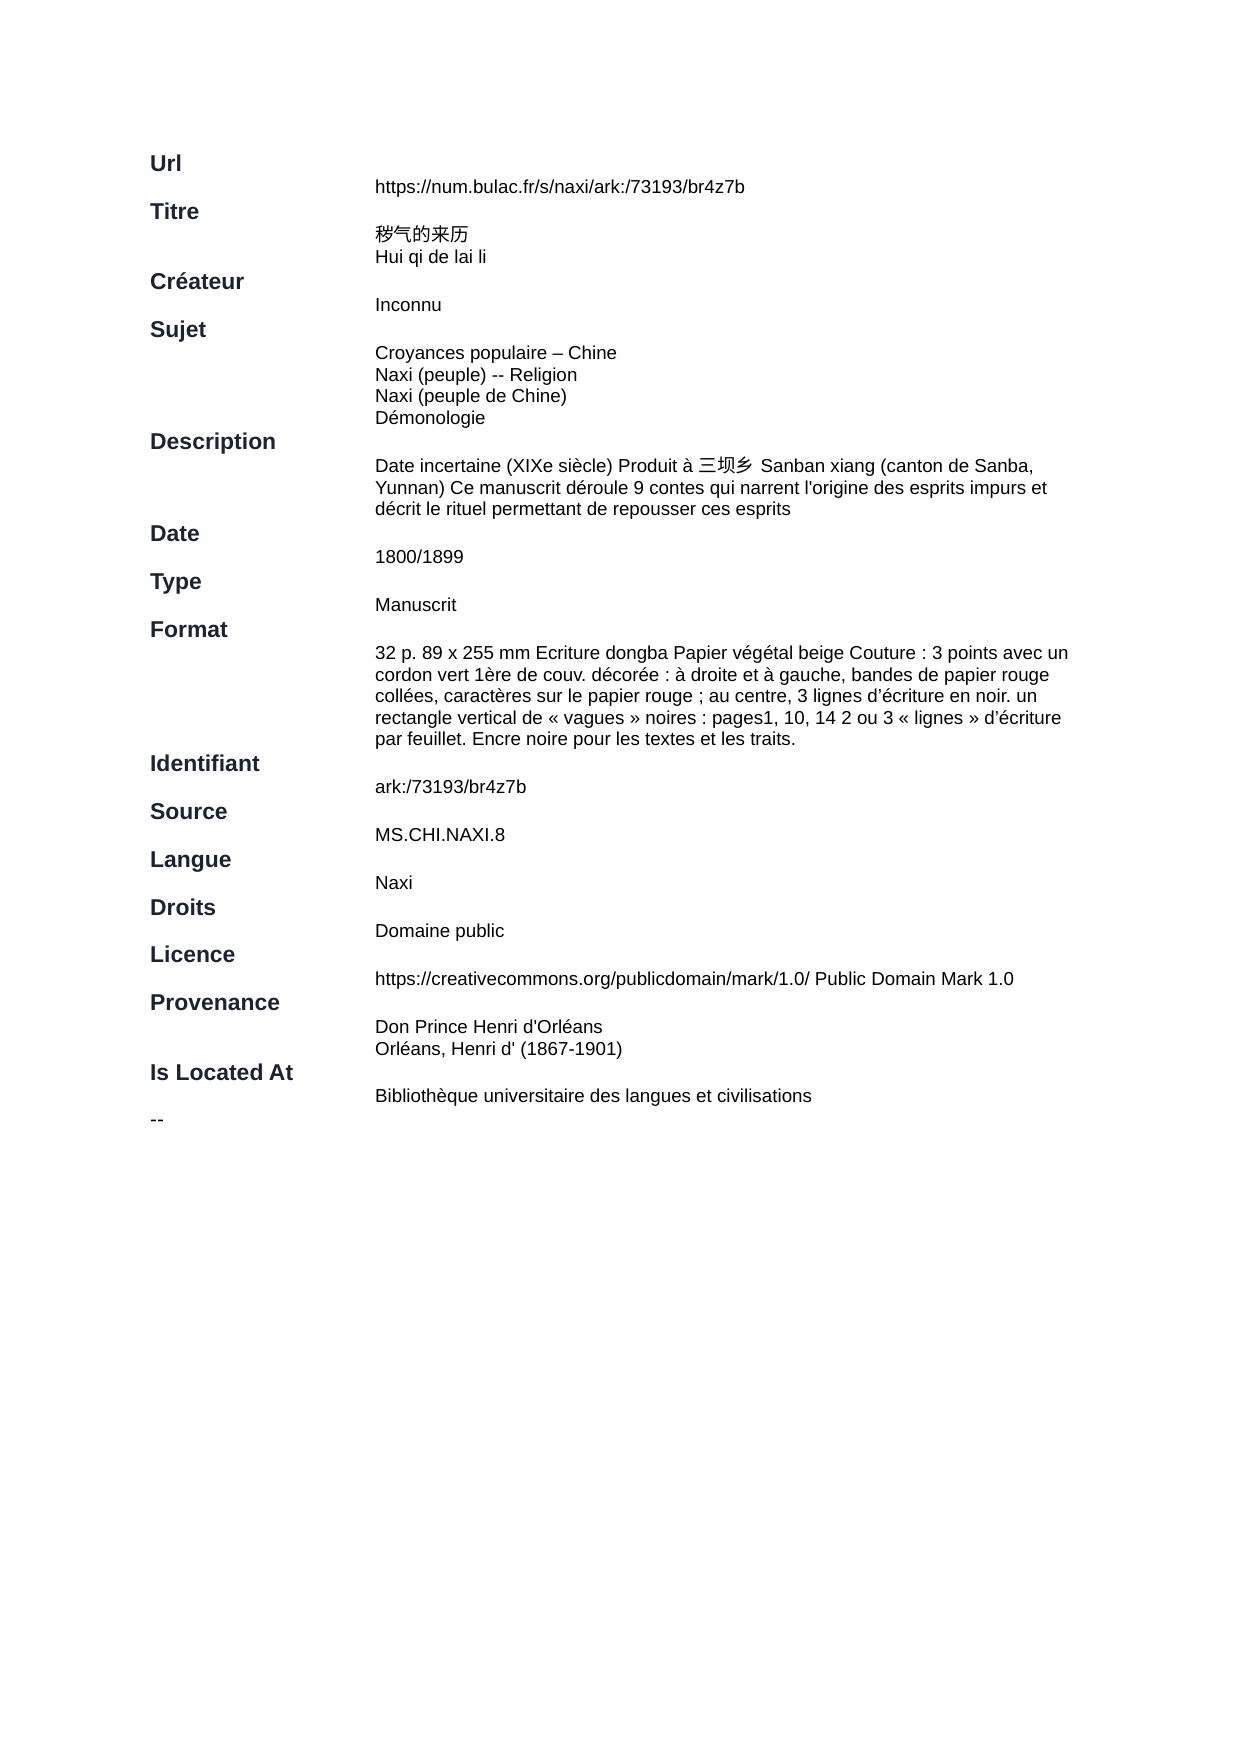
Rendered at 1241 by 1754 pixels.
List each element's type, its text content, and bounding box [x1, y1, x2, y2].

text Démonologie [375, 407, 1090, 428]
text Titre [150, 198, 1090, 224]
text Inconnu [375, 294, 1090, 316]
text Source [150, 798, 1090, 824]
text https://creativecommons.org/publicdomain/mark/1.0/ Public Domain Mark 1.0 [375, 968, 1090, 989]
text Format [150, 616, 1090, 642]
text Manuscrit [375, 594, 1090, 616]
text Naxi (peuple) -- Religion [375, 363, 1090, 385]
text Url [150, 150, 1090, 176]
text Identifiant [150, 750, 1090, 776]
text Date incertaine (XIXe siècle) Produit à 三坝乡 Sanban xiang (canton de Sanba, Yunnan) Ce manuscrit déroule 9 contes qui narrent l'origine des esprits impurs et décrit le rituel permettant de repousser ces esprits [375, 454, 1090, 520]
text Croyances populaire – Chine [375, 342, 1090, 363]
text Sujet [150, 316, 1090, 342]
text ark:/73193/br4z7b [375, 776, 1090, 798]
text MS.CHI.NAXI.8 [375, 824, 1090, 846]
text -- [150, 1107, 1090, 1131]
text Type [150, 568, 1090, 594]
text Date [150, 520, 1090, 546]
text 32 p. 89 x 255 mm Ecriture dongba Papier végétal beige Couture : 3 points avec un cordon vert 1ère de couv. décorée : à droite et à gauche, bandes de papier rouge collées, caractères sur le papier rouge ; au centre, 3 lignes d’écriture en noir. un rectangle vertical de « vagues » noires : pages1, 10, 14 2 ou 3 « lignes » d’écriture par feuillet. Encre noire pour les textes et les traits. [375, 642, 1090, 750]
text Don Prince Henri d'Orléans [375, 1016, 1090, 1037]
text Is Located At [150, 1059, 1090, 1085]
text Droits [150, 893, 1090, 920]
text 秽气的来历 [375, 224, 1090, 246]
text 1800/1899 [375, 546, 1090, 568]
text Hui qi de lai li [375, 246, 1090, 268]
text Description [150, 428, 1090, 454]
text Créateur [150, 268, 1090, 294]
text Orléans, Henri d' (1867-1901) [375, 1037, 1090, 1059]
text Provenance [150, 989, 1090, 1016]
text Langue [150, 846, 1090, 872]
text Licence [150, 941, 1090, 968]
text https://num.bulac.fr/s/naxi/ark:/73193/br4z7b [375, 176, 1090, 198]
text Bibliothèque universitaire des langues et civilisations [375, 1085, 1090, 1107]
text Domaine public [375, 920, 1090, 941]
text Naxi (peuple de Chine) [375, 385, 1090, 407]
text Naxi [375, 872, 1090, 893]
